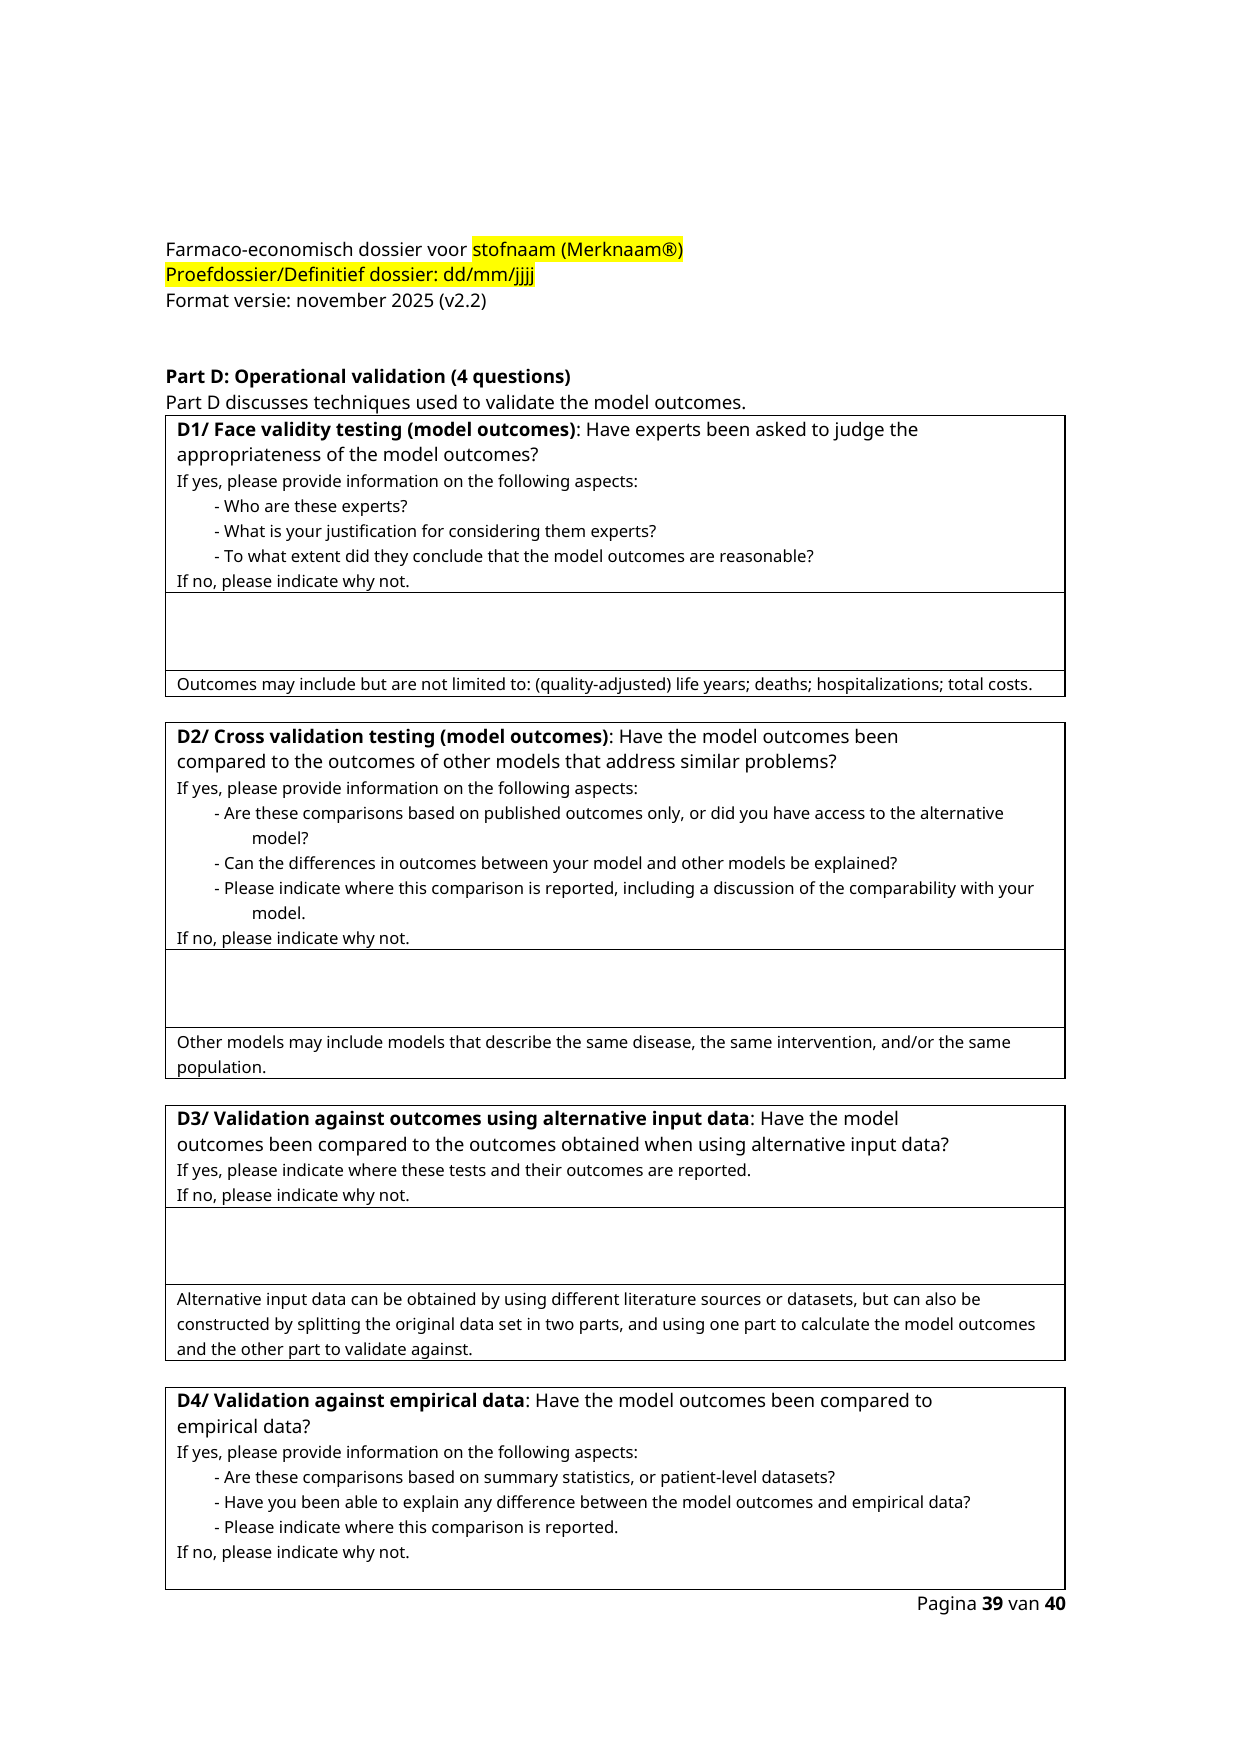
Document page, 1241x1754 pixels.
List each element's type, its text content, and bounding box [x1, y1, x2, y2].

table_cell Other models may include models that describe the same disease, the same intervention, and/or the same population. [166, 1028, 1064, 1078]
table_cell Outcomes may include but are not limited to: (quality-adjusted) life years; deaths; hospitalizations; total costs. [166, 671, 1064, 696]
table_header D2/ Cross validation testing (model outcomes): Have the model outcomes been compared to the outcomes of other models that address similar problems? If yes, please provide information on the following aspects: Are these comparisons based on published outcomes only, or did you have access to the alternative model? Can the differences in outcomes between your model and other models be explained? Please indicate where this comparison is reported, including a discussion of the comparability with your model. If no, please indicate why not. [166, 723, 1064, 949]
text Part D discusses techniques used to validate the model outcomes. [165, 389, 1066, 415]
table_cell [166, 950, 1064, 1027]
table_cell [166, 593, 1064, 669]
table_header D3/ Validation against outcomes using alternative input data: Have the model outcomes been compared to the outcomes obtained when using alternative input data? If yes, please indicate where these tests and their outcomes are reported. If no, please indicate why not. [166, 1106, 1064, 1207]
table_header D1/ Face validity testing (model outcomes): Have experts been asked to judge the appropriateness of the model outcomes? If yes, please provide information on the following aspects: Who are these experts? What is your justification for considering them experts? To what extent did they conclude that the model outcomes are reasonable? If no, please indicate why not. [166, 416, 1064, 592]
table_cell Alternative input data can be obtained by using different literature sources or datasets, but can also be constructed by splitting the original data set in two parts, and using one part to calculate the model outcomes and the other part to validate against. [166, 1285, 1064, 1360]
text Part D: Operational validation (4 questions) [165, 364, 1066, 389]
table_header D4/ Validation against empirical data: Have the model outcomes been compared to empirical data? If yes, please provide information on the following aspects: Are these comparisons based on summary statistics, or patient-level datasets? Have you been able to explain any difference between the model outcomes and empirical data? Please indicate where this comparison is reported. If no, please indicate why not. [166, 1388, 1064, 1589]
table_cell [166, 1208, 1064, 1284]
